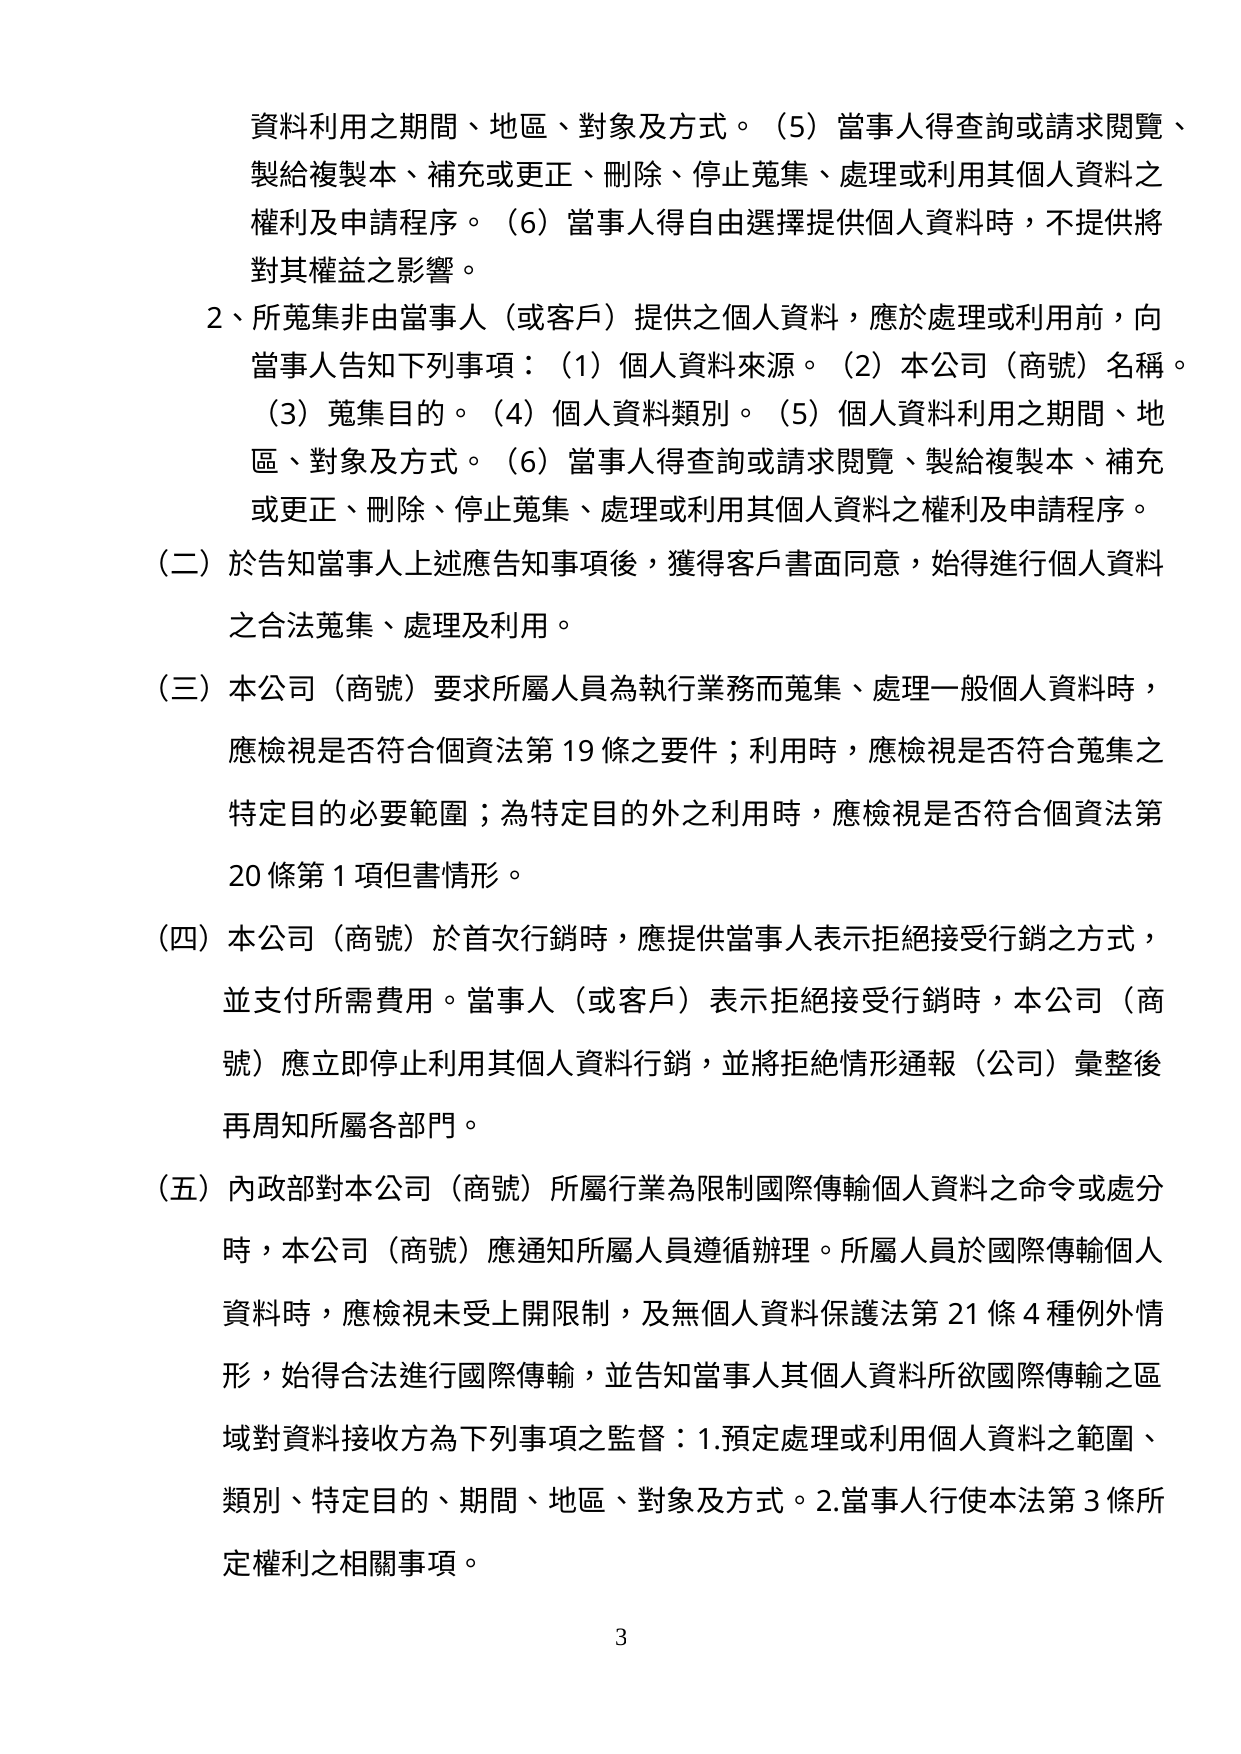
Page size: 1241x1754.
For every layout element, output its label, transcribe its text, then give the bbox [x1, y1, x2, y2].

text 2、所蒐集非由當事人（或客戶）提供之個人資料，應於處理或利用前，向當事人告知下列事項：（1）個人資料來源。（2）本公司（商號）名稱。（3）蒐集目的。（4）個人資料類別。（5）個人資料利用之期間、地區、對象及方式。（6）當事人得查詢或請求閱覽、製給複製本、補充或更正、刪除、停止蒐集、處理或利用其個人資料之權利及申請程序。 [206, 291, 1165, 530]
text （五）內政部對本公司（商號）所屬行業為限制國際傳輸個人資料之命令或處分時，本公司（商號）應通知所屬人員遵循辦理。所屬人員於國際傳輸個人資料時，應檢視未受上開限制，及無個人資料保護法第21條4種例外情形，始得合法進行國際傳輸，並告知當事人其個人資料所欲國際傳輸之區域對資料接收方為下列事項之監督：1.預定處理或利用個人資料之範圍、類別、特定目的、期間、地區、對象及方式。2.當事人行使本法第3條所定權利之相關事項。 [140, 1155, 1165, 1593]
text （三）本公司（商號）要求所屬人員為執行業務而蒐集、處理一般個人資料時，應檢視是否符合個資法第19條之要件；利用時，應檢視是否符合蒐集之特定目的必要範圍；為特定目的外之利用時，應檢視是否符合個資法第20條第1項但書情形。 [141, 655, 1165, 905]
text （四）本公司（商號）於首次行銷時，應提供當事人表示拒絕接受行銷之方式，並支付所需費用。當事人（或客戶）表示拒絕接受行銷時，本公司（商號）應立即停止利用其個人資料行銷，並將拒絶情形通報（公司）彙整後再周知所屬各部門。 [140, 905, 1165, 1155]
text 1、直接向當事人蒐集個人資料時，應明確告知當事人下列事項：（1）本公司（商號）名稱。（2）蒐集目的。（3）個人資料類別。（4）個人資料利用之期間、地區、對象及方式。（5）當事人得查詢或請求閱覽、製給複製本、補充或更正、刪除、停止蒐集、處理或利用其個人資料之權利及申請程序。（6）當事人得自由選擇提供個人資料時，不提供將對其權益之影響。 [206, 99, 1165, 291]
text （二）於告知當事人上述應告知事項後，獲得客戶書面同意，始得進行個人資料之合法蒐集、處理及利用。 [141, 530, 1165, 655]
